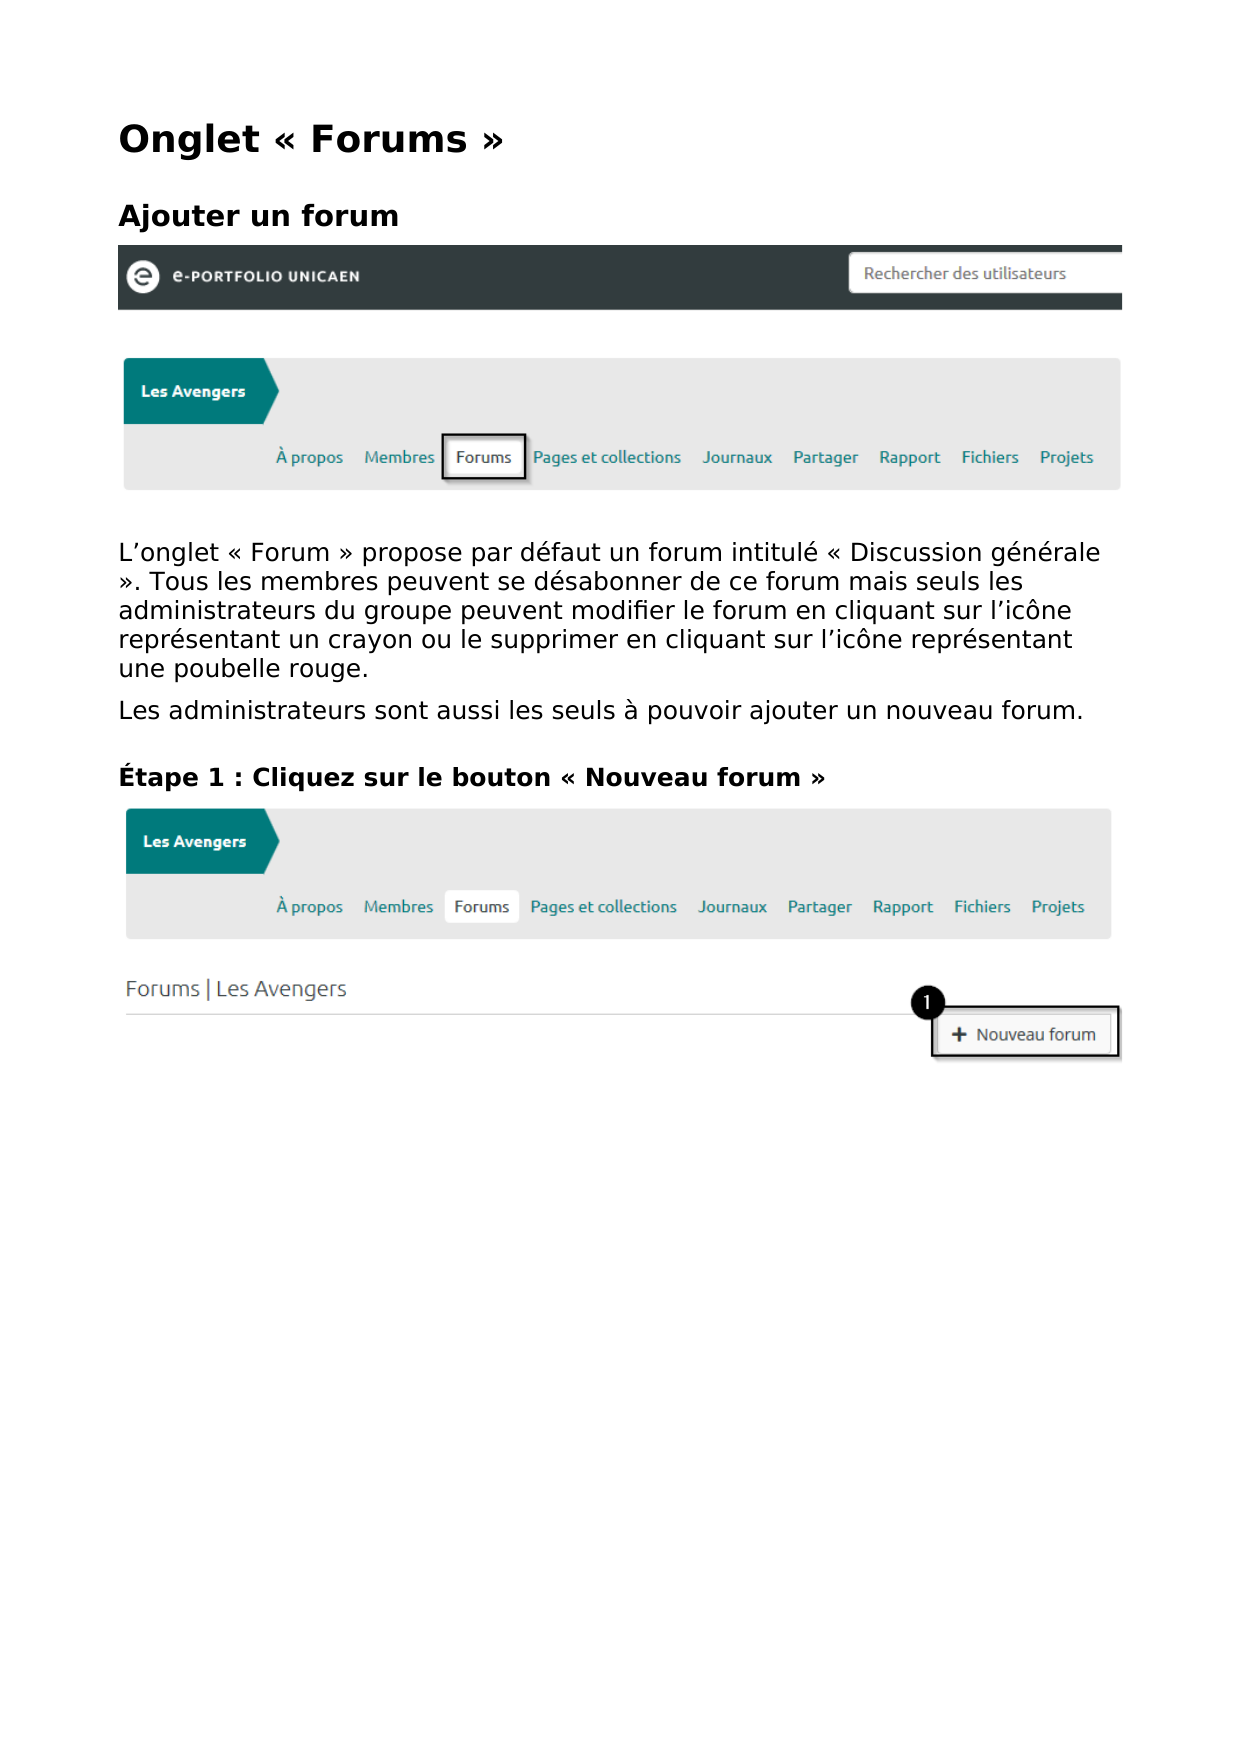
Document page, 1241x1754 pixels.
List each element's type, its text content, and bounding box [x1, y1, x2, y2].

picture [118, 245, 1123, 496]
subtitle Étape 1 : Cliquez sur le bouton « Nouveau forum » [118, 763, 1122, 792]
text L’onglet « Forum » propose par défaut un forum intitulé « Discussion générale ». Tous les membres peuvent se désabonner de ce forum mais seuls les administrateurs du groupe peuvent modifier le forum en cliquant sur l’icône représentant un crayon ou le supprimer en cliquant sur l’icône représentant une poubelle rouge. [118, 538, 1122, 683]
subtitle Ajouter un forum [118, 199, 1122, 233]
picture [118, 804, 1123, 1093]
text Les administrateurs sont aussi les seuls à pouvoir ajouter un nouveau forum. [118, 696, 1122, 725]
subtitle Onglet « Forums » [118, 118, 1122, 162]
